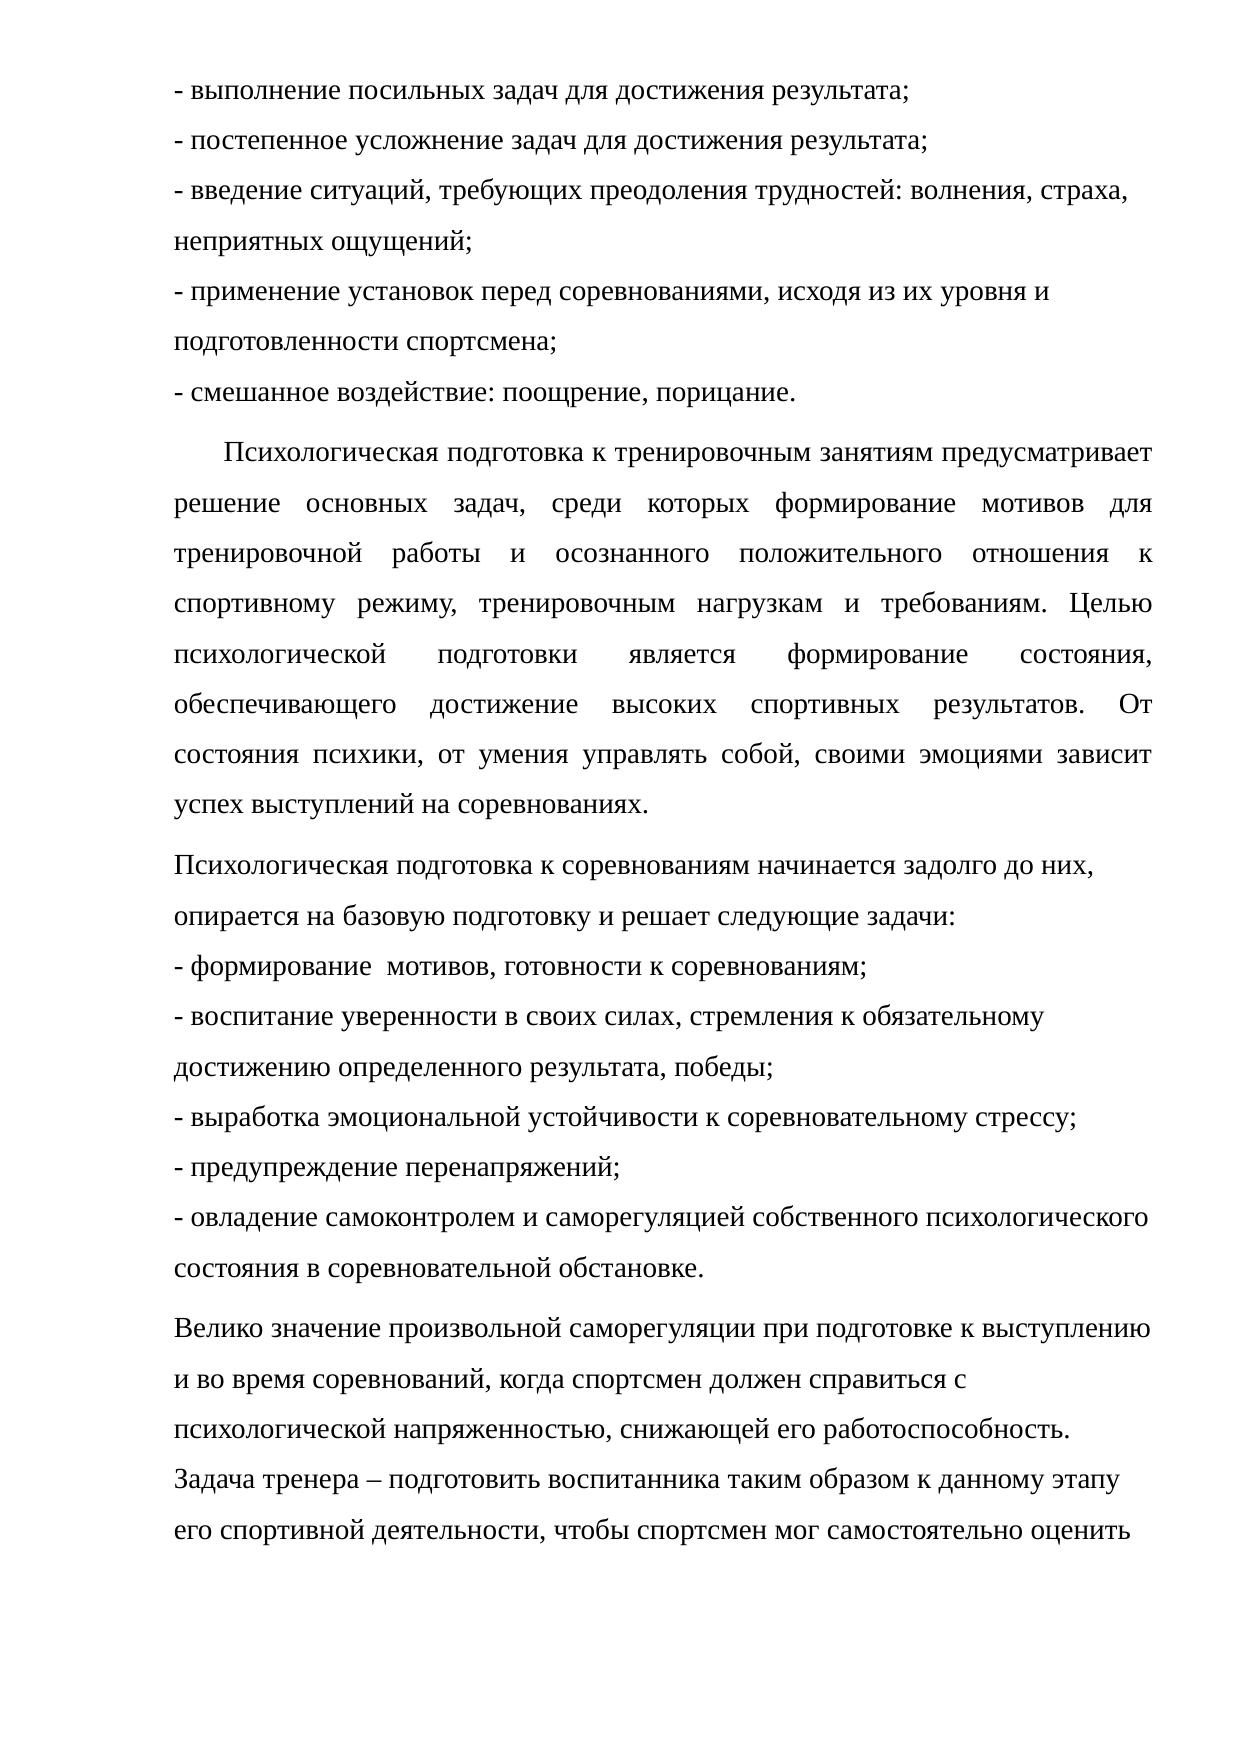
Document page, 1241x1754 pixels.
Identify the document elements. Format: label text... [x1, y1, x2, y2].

text Психологическая подготовка к тренировочным занятиям предусматривает решение основных задач, среди которых формирование мотивов для тренировочной работы и осознанного положительного отношения к спортивному режиму, тренировочным нагрузкам и требованиям. Целью психологической подготовки является формирование состояния, обеспечивающего достижение высоких спортивных результатов. От состояния психики, от умения управлять собой, своими эмоциями зависит успех выступлений на соревнованиях. [173, 434, 1153, 820]
text Психологическая подготовка к соревнованиям начинается задолго до них, опирается на базовую подготовку и решает следующие задачи: - формирование мотивов, готовности к соревнованиям; - воспитание уверенности в своих силах, стремления к обязательному достижению определенного результата, победы; - выработка эмоциональной устойчивости к соревновательному стрессу; - предупреждение перенапряжений; - овладение самоконтролем и саморегуляцией собственного психологического состояния в соревновательной обстановке. [173, 847, 1153, 1283]
text - выполнение посильных задач для достижения результата; - постепенное усложнение задач для достижения результата; - введение ситуаций, требующих преодоления трудностей: волнения, страха, неприятных ощущений; - применение установок перед соревнованиями, исходя из их уровня и подготовленности спортсмена; - смешанное воздействие: поощрение, порицание. [173, 72, 1153, 407]
text Велико значение произвольной саморегуляции при подготовке к выступлению и во время соревнований, когда спортсмен должен справиться с психологической напряженностью, снижающей его работоспособность. Задача тренера – подготовить воспитанника таким образом к данному этапу его спортивной деятельности, чтобы спортсмен мог самостоятельно оценить [173, 1311, 1153, 1545]
